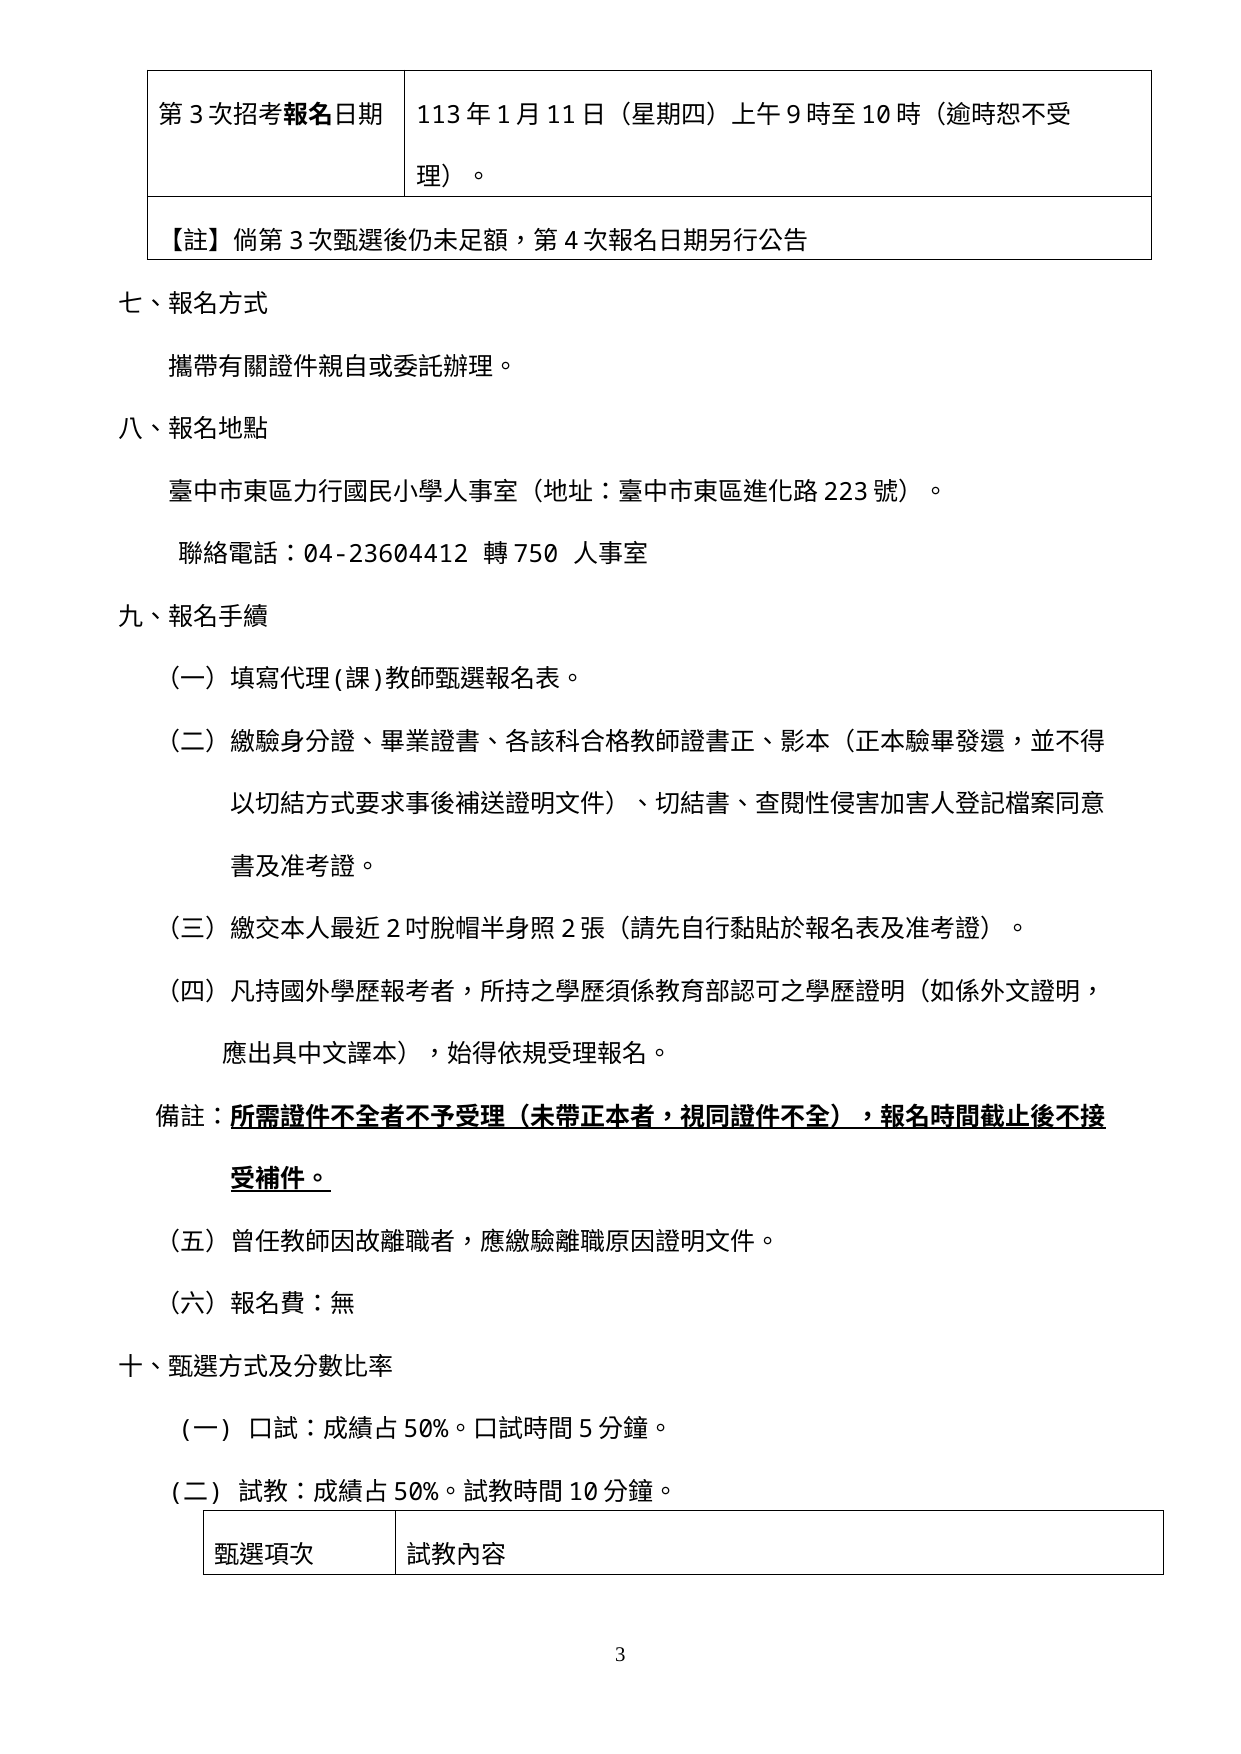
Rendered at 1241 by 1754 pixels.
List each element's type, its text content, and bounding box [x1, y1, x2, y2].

text （三）繳交本人最近2吋脫帽半身照2張（請先自行黏貼於報名表及准考證）。 [156, 885, 1122, 948]
table_header 甄選項次 [204, 1511, 395, 1574]
text (二) 試教：成績占50%。試教時間10分鐘。 [168, 1448, 1122, 1510]
table_cell 【註】倘第3次甄選後仍未足額，第4次報名日期另行公告 [148, 197, 1151, 259]
text 十、甄選方式及分數比率 [118, 1323, 1122, 1385]
table_header 試教內容 [396, 1511, 1163, 1574]
text （四）凡持國外學歷報考者，所持之學歷須係教育部認可之學歷證明（如係外文證明，應出具中文譯本），始得依規受理報名。 [156, 948, 1122, 1073]
text 備註：所需證件不全者不予受理（未帶正本者，視同證件不全），報名時間截止後不接受補件。 [156, 1073, 1122, 1198]
text （六）報名費：無 [156, 1260, 1122, 1323]
text （一）填寫代理(課)教師甄選報名表。 [118, 635, 1122, 698]
text 七、報名方式 攜帶有關證件親自或委託辦理。 [118, 260, 1122, 385]
table_cell 113年1月11日（星期四）上午9時至10時（逾時恕不受理）。 [405, 71, 1151, 196]
text （二）繳驗身分證、畢業證書、各該科合格教師證書正、影本（正本驗畢發還，並不得以切結方式要求事後補送證明文件）、切結書、查閱性侵害加害人登記檔案同意書及准考證。 [156, 698, 1122, 885]
text （五）曾任教師因故離職者，應繳驗離職原因證明文件。 [156, 1198, 1122, 1260]
text 聯絡電話：04-23604412 轉750 人事室 [118, 510, 1122, 573]
text (一) 口試：成績占50%。口試時間5分鐘。 [118, 1385, 1122, 1448]
text 八、報名地點 臺中市東區力行國民小學人事室（地址：臺中市東區進化路223號）。 [118, 385, 1122, 510]
table_cell 第3次招考報名日期 [148, 71, 404, 196]
text 九、報名手續 [118, 573, 1122, 635]
